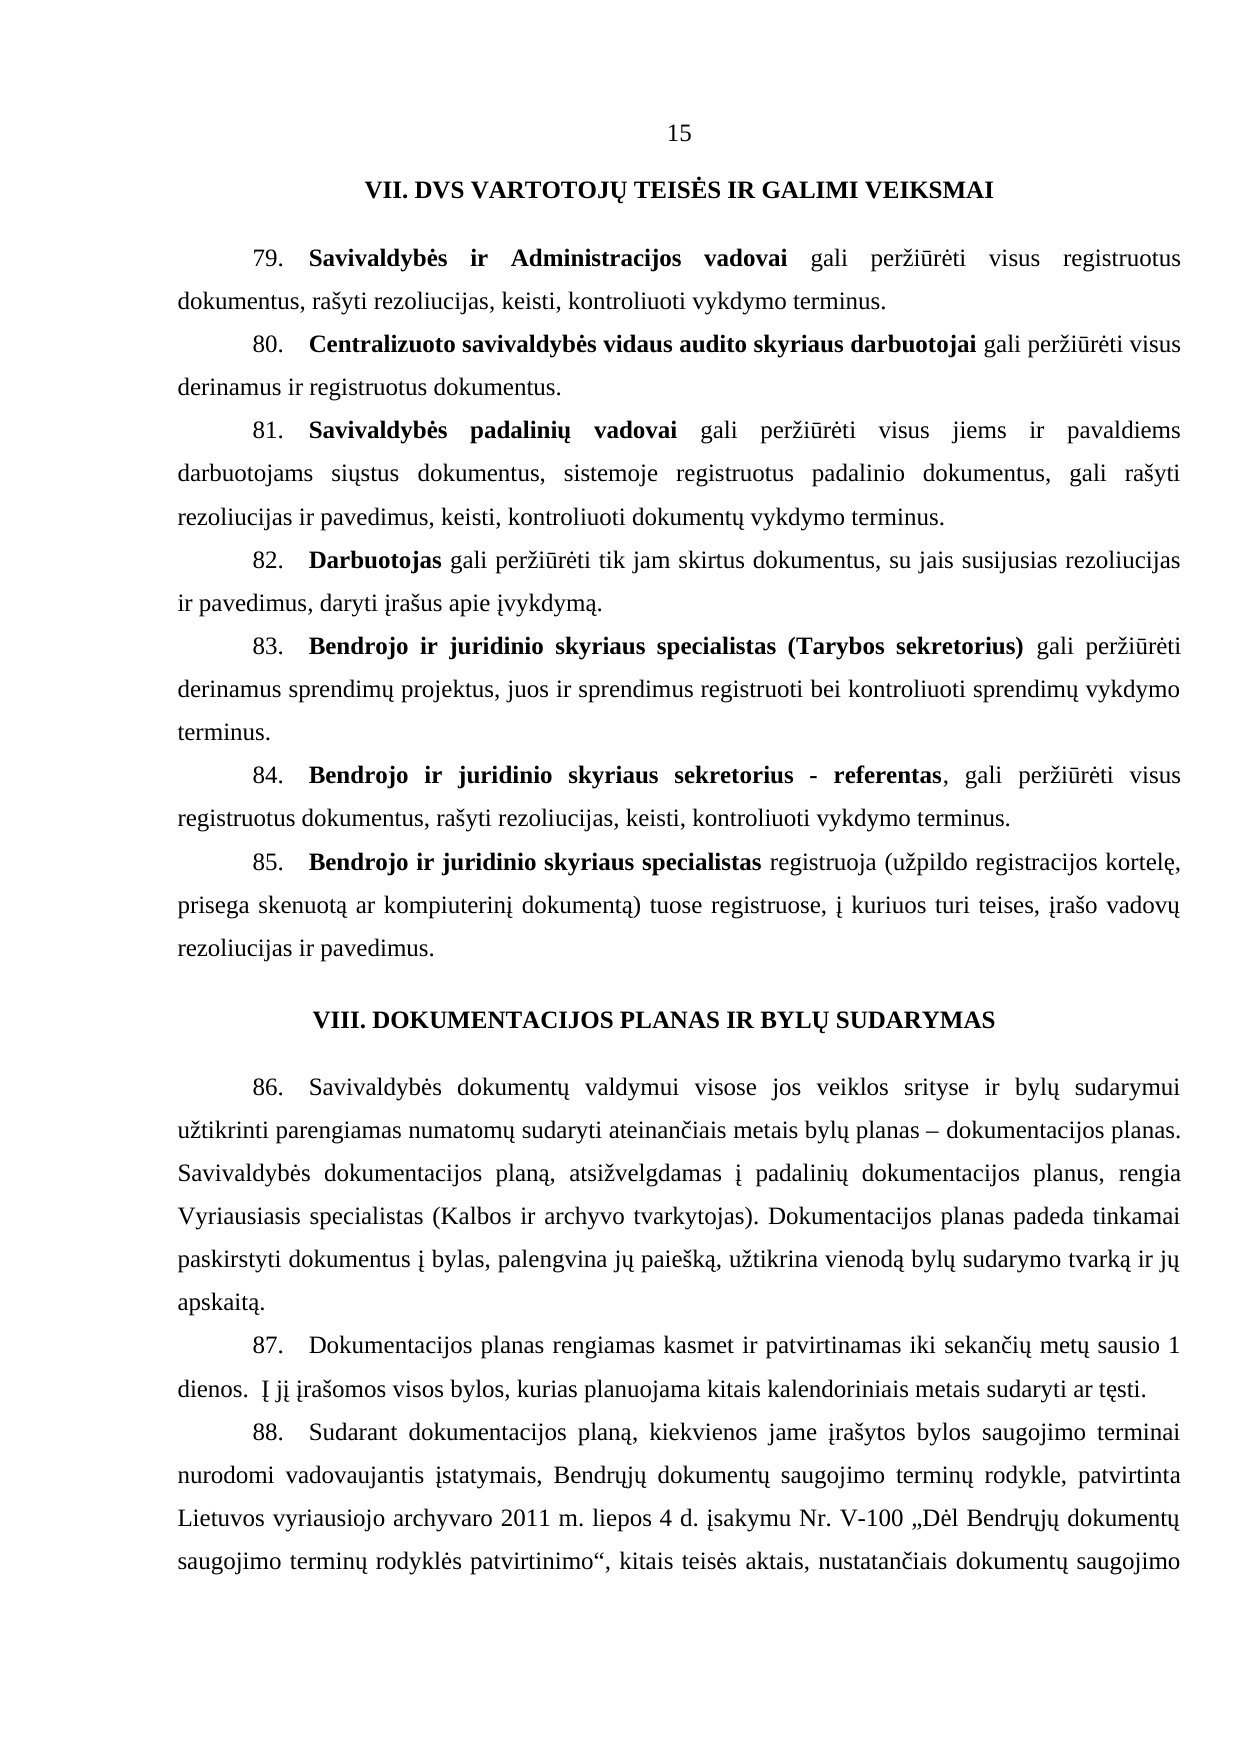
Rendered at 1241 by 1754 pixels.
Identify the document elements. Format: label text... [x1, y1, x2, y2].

text 83. Bendrojo ir juridinio skyriaus specialistas (Tarybos sekretorius) gali peržiūrėti derinamus sprendimų projektus, juos ir sprendimus registruoti bei kontroliuoti sprendimų vykdymo terminus. [177, 631, 1181, 746]
text 84. Bendrojo ir juridinio skyriaus sekretorius - referentas, gali peržiūrėti visus registruotus dokumentus, rašyti rezoliucijas, keisti, kontroliuoti vykdymo terminus. [177, 760, 1181, 832]
text 86. Savivaldybės dokumentų valdymui visose jos veiklos srityse ir bylų sudarymui užtikrinti parengiamas numatomų sudaryti ateinančiais metais bylų planas – dokumentacijos planas. Savivaldybės dokumentacijos planą, atsižvelgdamas į padalinių dokumentacijos planus, rengia Vyriausiasis specialistas (Kalbos ir archyvo tvarkytojas). Dokumentacijos planas padeda tinkamai paskirstyti dokumentus į bylas, palengvina jų paiešką, užtikrina vienodą bylų sudarymo tvarką ir jų apskaitą. [177, 1072, 1181, 1316]
text 82. Darbuotojas gali peržiūrėti tik jam skirtus dokumentus, su jais susijusias rezoliucijas ir pavedimus, daryti įrašus apie įvykdymą. [177, 545, 1181, 617]
text VII. DVS VARTOTOJŲ TEISĖS IR GALIMI VEIKSMAI [177, 176, 1181, 204]
text 80. Centralizuoto savivaldybės vidaus audito skyriaus darbuotojai gali peržiūrėti visus derinamus ir registruotus dokumentus. [177, 329, 1181, 401]
text 85. Bendrojo ir juridinio skyriaus specialistas registruoja (užpildo registracijos kortelę, prisega skenuotą ar kompiuterinį dokumentą) tuose registruose, į kuriuos turi teises, įrašo vadovų rezoliucijas ir pavedimus. [177, 847, 1181, 962]
text VIII. DOKUMENTACIJOS PLANAS IR BYLŲ SUDARYMAS [177, 1005, 1181, 1033]
text 81. Savivaldybės padalinių vadovai gali peržiūrėti visus jiems ir pavaldiems darbuotojams siųstus dokumentus, sistemoje registruotus padalinio dokumentus, gali rašyti rezoliucijas ir pavedimus, keisti, kontroliuoti dokumentų vykdymo terminus. [177, 415, 1181, 530]
text 88. Sudarant dokumentacijos planą, kiekvienos jame įrašytos bylos saugojimo terminai nurodomi vadovaujantis įstatymais, Bendrųjų dokumentų saugojimo terminų rodykle, patvirtinta Lietuvos vyriausiojo archyvaro 2011 m. liepos 4 d. įsakymu Nr. V-100 „Dėl Bendrųjų dokumentų saugojimo terminų rodyklės patvirtinimo“, kitais teisės aktais, nustatančiais dokumentų saugojimo [177, 1417, 1181, 1575]
text 87. Dokumentacijos planas rengiamas kasmet ir patvirtinamas iki sekančių metų sausio 1 dienos. Į jį įrašomos visos bylos, kurias planuojama kitais kalendoriniais metais sudaryti ar tęsti. [177, 1331, 1181, 1402]
text 79. Savivaldybės ir Administracijos vadovai gali peržiūrėti visus registruotus dokumentus, rašyti rezoliucijas, keisti, kontroliuoti vykdymo terminus. [177, 243, 1181, 315]
